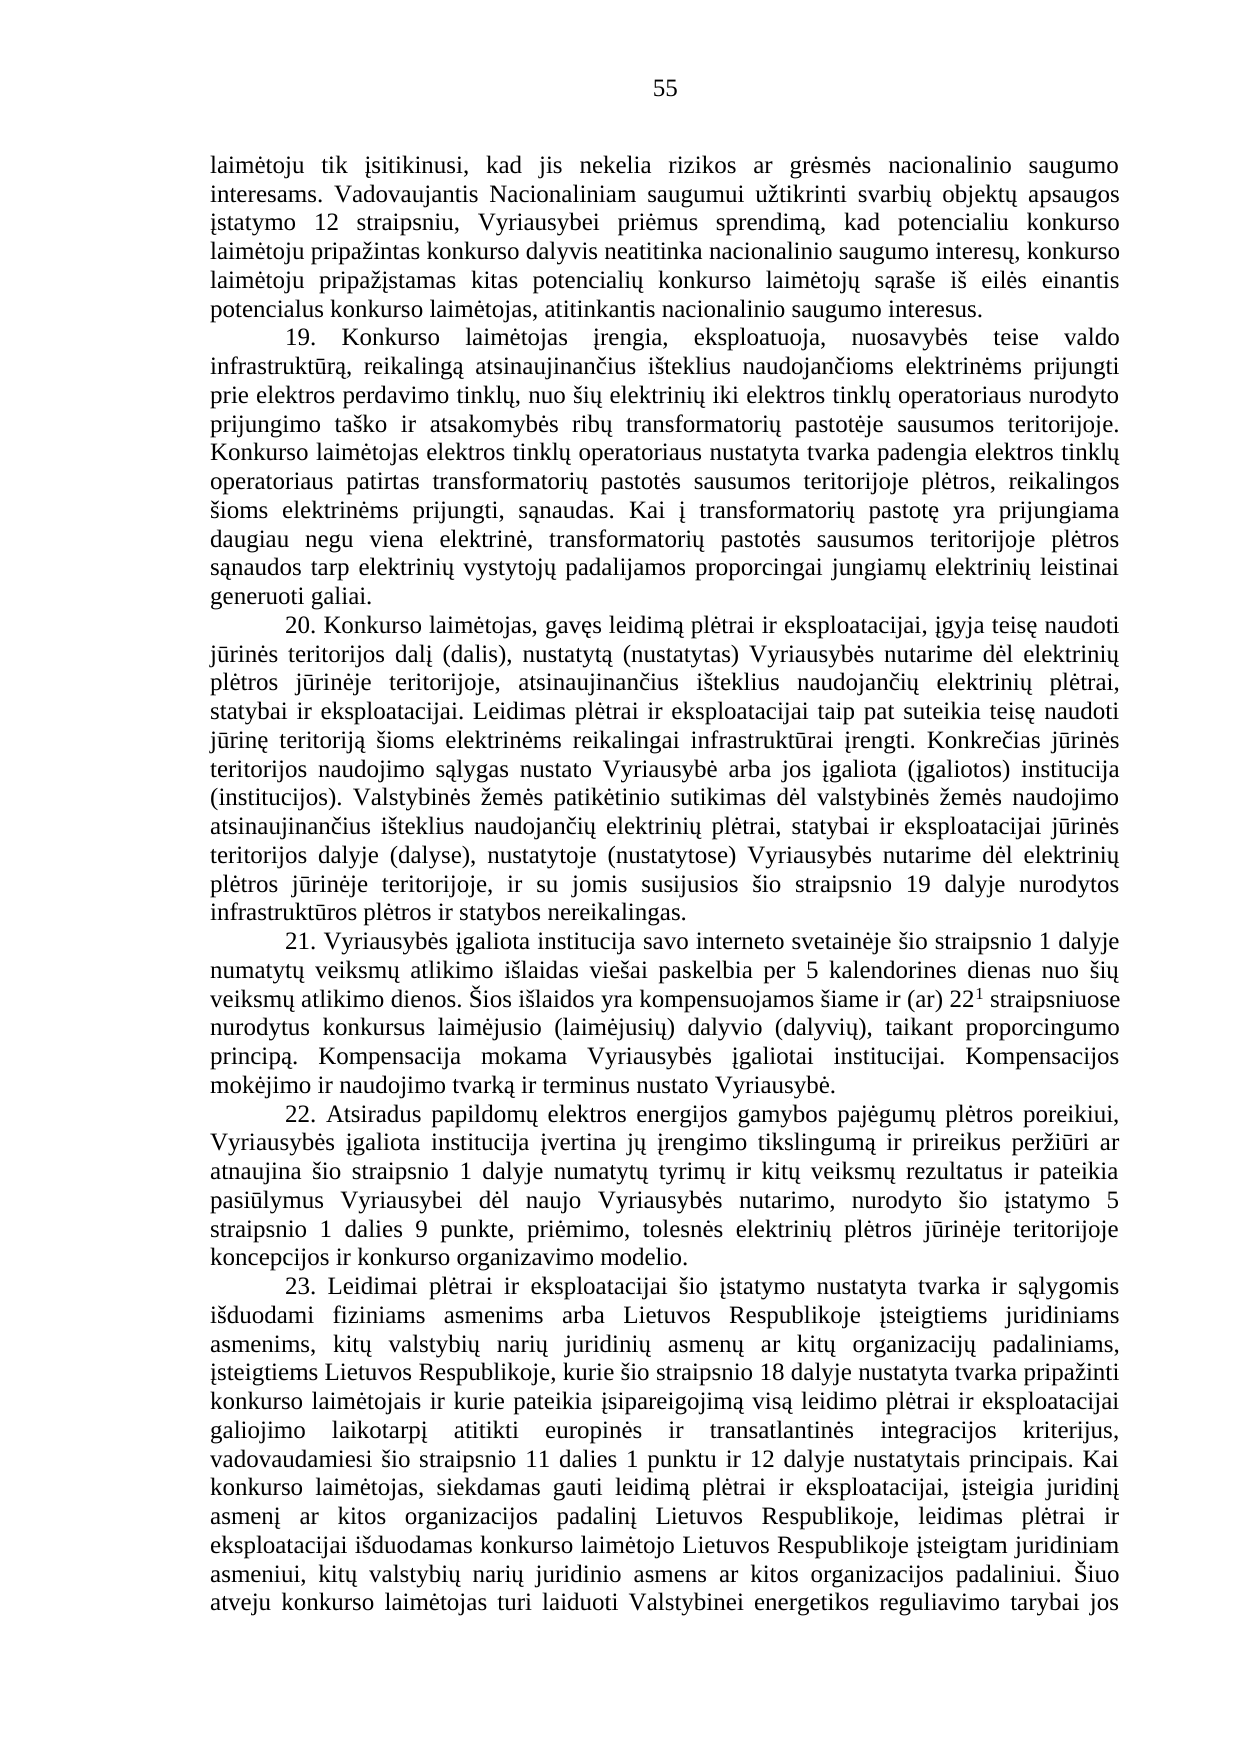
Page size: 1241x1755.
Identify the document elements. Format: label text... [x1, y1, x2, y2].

text laimėtoju tik įsitikinusi, kad jis nekelia rizikos ar grėsmės nacionalinio saugumo interesams. Vadovaujantis Nacionaliniam saugumui užtikrinti svarbių objektų apsaugos įstatymo 12 straipsniu, Vyriausybei priėmus sprendimą, kad potencialiu konkurso laimėtoju pripažintas konkurso dalyvis neatitinka nacionalinio saugumo interesų, konkurso laimėtoju pripažįstamas kitas potencialių konkurso laimėtojų sąraše iš eilės einantis potencialus konkurso laimėtojas, atitinkantis nacionalinio saugumo interesus. [210, 150, 1120, 322]
text 21. Vyriausybės įgaliota institucija savo interneto svetainėje šio straipsnio 1 dalyje numatytų veiksmų atlikimo išlaidas viešai paskelbia per 5 kalendorines dienas nuo šių veiksmų atlikimo dienos. Šios išlaidos yra kompensuojamos šiame ir (ar) 221 straipsniuose nurodytus konkursus laimėjusio (laimėjusių) dalyvio (dalyvių), taikant proporcingumo principą. Kompensacija mokama Vyriausybės įgaliotai institucijai. Kompensacijos mokėjimo ir naudojimo tvarką ir terminus nustato Vyriausybė. [210, 926, 1120, 1099]
text 23. Leidimai plėtrai ir eksploatacijai šio įstatymo nustatyta tvarka ir sąlygomis išduodami fiziniams asmenims arba Lietuvos Respublikoje įsteigtiems juridiniams asmenims, kitų valstybių narių juridinių asmenų ar kitų organizacijų padaliniams, įsteigtiems Lietuvos Respublikoje, kurie šio straipsnio 18 dalyje nustatyta tvarka pripažinti konkurso laimėtojais ir kurie pateikia įsipareigojimą visą leidimo plėtrai ir eksploatacijai galiojimo laikotarpį atitikti europinės ir transatlantinės integracijos kriterijus, vadovaudamiesi šio straipsnio 11 dalies 1 punktu ir 12 dalyje nustatytais principais. Kai konkurso laimėtojas, siekdamas gauti leidimą plėtrai ir eksploatacijai, įsteigia juridinį asmenį ar kitos organizacijos padalinį Lietuvos Respublikoje, leidimas plėtrai ir eksploatacijai išduodamas konkurso laimėtojo Lietuvos Respublikoje įsteigtam juridiniam asmeniui, kitų valstybių narių juridinio asmens ar kitos organizacijos padaliniui. Šiuo atveju konkurso laimėtojas turi laiduoti Valstybinei energetikos reguliavimo tarybai jos [210, 1271, 1120, 1616]
text 20. Konkurso laimėtojas, gavęs leidimą plėtrai ir eksploatacijai, įgyja teisę naudoti jūrinės teritorijos dalį (dalis), nustatytą (nustatytas) Vyriausybės nutarime dėl elektrinių plėtros jūrinėje teritorijoje, atsinaujinančius išteklius naudojančių elektrinių plėtrai, statybai ir eksploatacijai. Leidimas plėtrai ir eksploatacijai taip pat suteikia teisę naudoti jūrinę teritoriją šioms elektrinėms reikalingai infrastruktūrai įrengti. Konkrečias jūrinės teritorijos naudojimo sąlygas nustato Vyriausybė arba jos įgaliota (įgaliotos) institucija (institucijos). Valstybinės žemės patikėtinio sutikimas dėl valstybinės žemės naudojimo atsinaujinančius išteklius naudojančių elektrinių plėtrai, statybai ir eksploatacijai jūrinės teritorijos dalyje (dalyse), nustatytoje (nustatytose) Vyriausybės nutarime dėl elektrinių plėtros jūrinėje teritorijoje, ir su jomis susijusios šio straipsnio 19 dalyje nurodytos infrastruktūros plėtros ir statybos nereikalingas. [210, 610, 1120, 926]
text 19. Konkurso laimėtojas įrengia, eksploatuoja, nuosavybės teise valdo infrastruktūrą, reikalingą atsinaujinančius išteklius naudojančioms elektrinėms prijungti prie elektros perdavimo tinklų, nuo šių elektrinių iki elektros tinklų operatoriaus nurodyto prijungimo taško ir atsakomybės ribų transformatorių pastotėje sausumos teritorijoje. Konkurso laimėtojas elektros tinklų operatoriaus nustatyta tvarka padengia elektros tinklų operatoriaus patirtas transformatorių pastotės sausumos teritorijoje plėtros, reikalingos šioms elektrinėms prijungti, sąnaudas. Kai į transformatorių pastotę yra prijungiama daugiau negu viena elektrinė, transformatorių pastotės sausumos teritorijoje plėtros sąnaudos tarp elektrinių vystytojų padalijamos proporcingai jungiamų elektrinių leistinai generuoti galiai. [210, 322, 1120, 610]
text 22. Atsiradus papildomų elektros energijos gamybos pajėgumų plėtros poreikiui, Vyriausybės įgaliota institucija įvertina jų įrengimo tikslingumą ir prireikus peržiūri ar atnaujina šio straipsnio 1 dalyje numatytų tyrimų ir kitų veiksmų rezultatus ir pateikia pasiūlymus Vyriausybei dėl naujo Vyriausybės nutarimo, nurodyto šio įstatymo 5 straipsnio 1 dalies 9 punkte, priėmimo, tolesnės elektrinių plėtros jūrinėje teritorijoje koncepcijos ir konkurso organizavimo modelio. [210, 1099, 1120, 1271]
